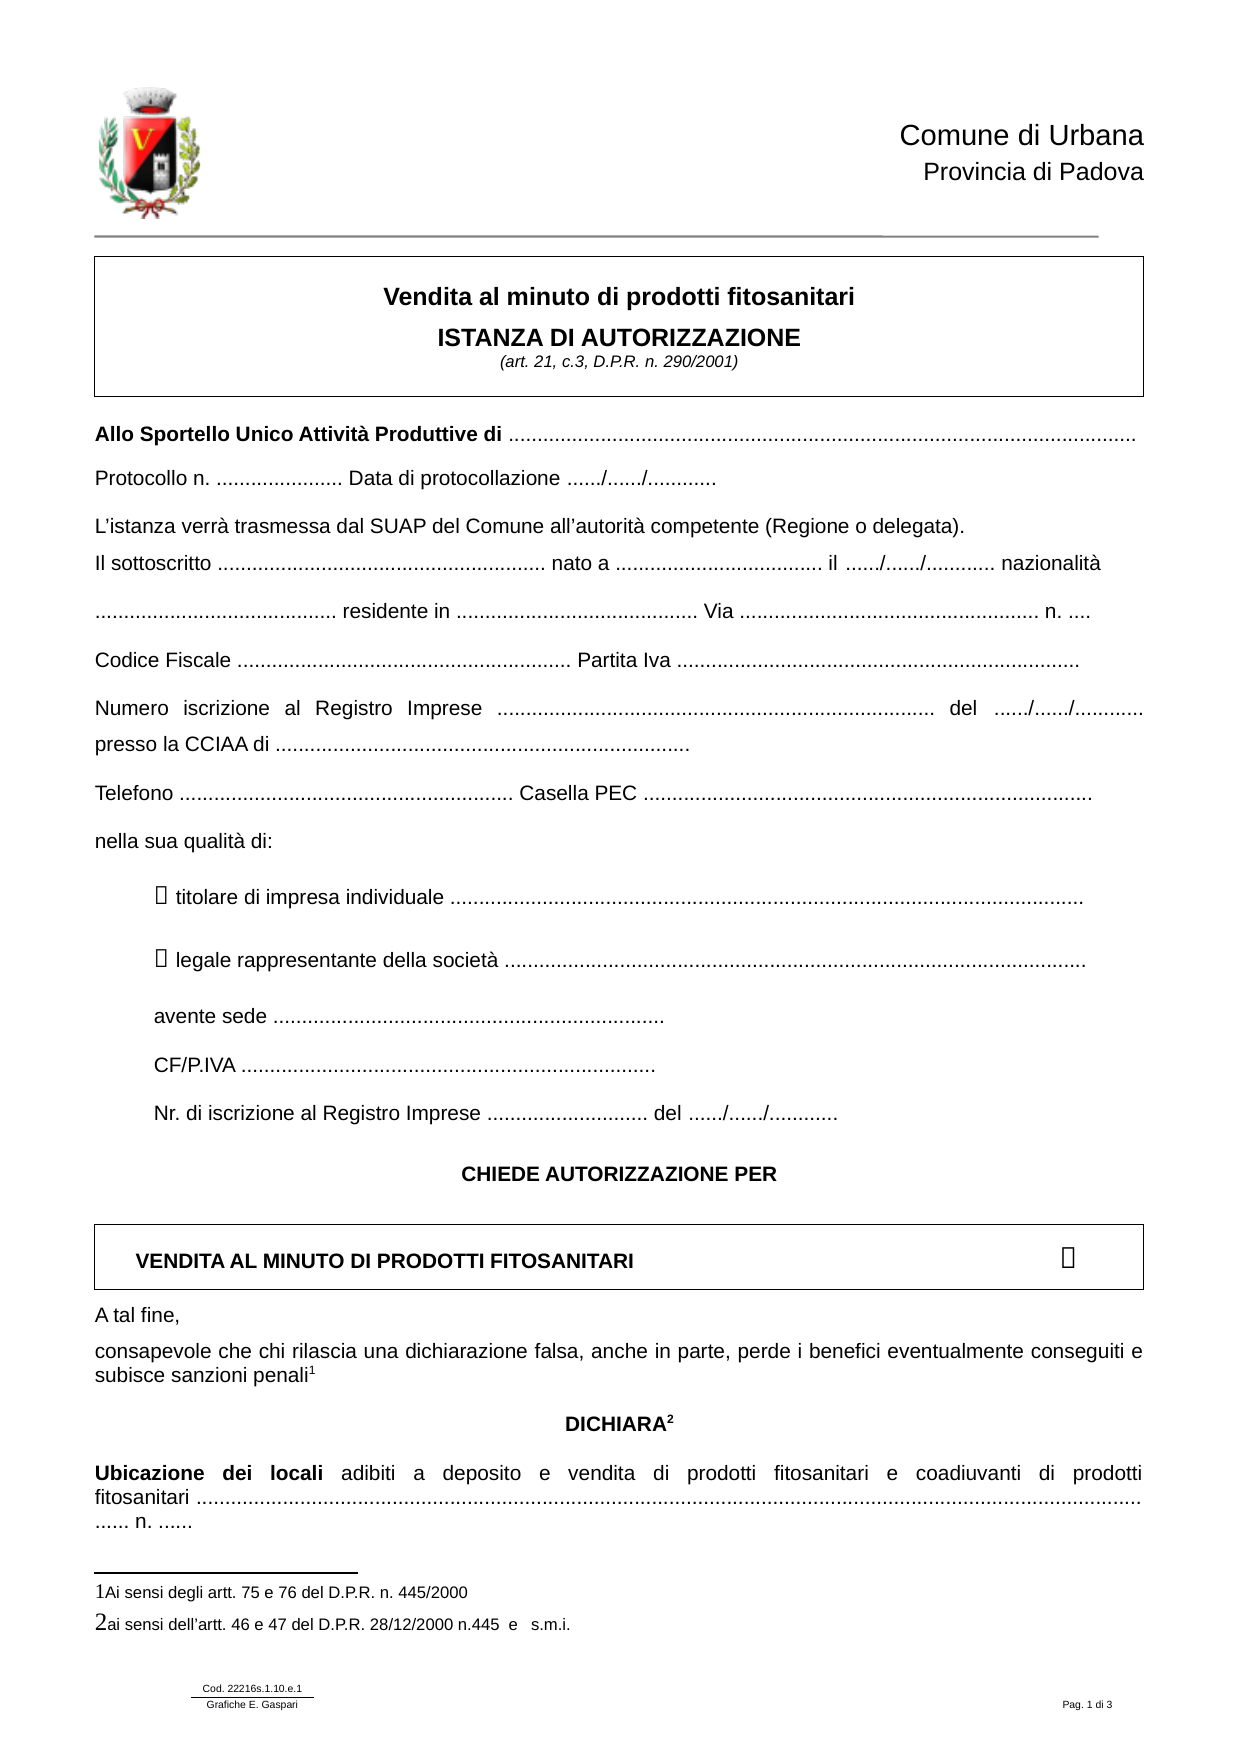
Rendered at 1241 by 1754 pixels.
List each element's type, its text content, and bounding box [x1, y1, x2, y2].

text Numero iscrizione al Registro Imprese ............................................................................ del ....../....../............ presso la CCIAA di ........................................................................ [94, 696, 1144, 756]
text DICHIARA [94, 1412, 1144, 1436]
table_header Vendita al minuto di prodotti fitosanitari ISTANZA DI AUTORIZZAZIONE (art. 21, c.3, D.P.R. n. 290/2001) [95, 257, 1143, 396]
text CF/P.IVA ........................................................................ [153, 1053, 1144, 1077]
text .......................................... residente in .......................................... Via .................................................... n. .... [94, 599, 1144, 623]
text nella sua qualità di: [94, 829, 1144, 853]
text ai sensi dell’artt. 46 e 47 del D.P.R. 28/12/2000 n.445 e s.m.i. [94, 1607, 1144, 1636]
text Il sottoscritto ......................................................... nato a .................................... il ....../....../............ nazionalità [94, 551, 1144, 575]
table_header VENDITA AL MINUTO DI PRODOTTI FITOSANITARI  [95, 1225, 1143, 1289]
text L’istanza verrà trasmessa dal SUAP del Comune all’autorità competente (Regione o delegata). [94, 514, 1144, 538]
text CHIEDE AUTORIZZAZIONE PER [94, 1162, 1144, 1186]
text Telefono .......................................................... Casella PEC .............................................................................. [94, 780, 1144, 804]
text  titolare di impresa individuale .............................................................................................................. [153, 877, 1144, 911]
text Comune di Urbana [200, 118, 1144, 152]
text  legale rappresentante della società ..................................................................................................... [153, 941, 1144, 975]
text avente sede .................................................................... [153, 1004, 1144, 1028]
text Ai sensi degli artt. 75 e 76 del D.P.R. n. 445/2000 [94, 1579, 1144, 1603]
text Ubicazione dei locali adibiti a deposito e vendita di prodotti fitosanitari e coadiuvanti di prodotti fitosanitari .......................................................................................................................................................................... n. ...... [94, 1461, 1144, 1533]
text Nr. di iscrizione al Registro Imprese ............................ del ....../....../............ [153, 1101, 1144, 1125]
text Provincia di Padova [200, 157, 1144, 185]
text consapevole che chi rilascia una dichiarazione falsa, anche in parte, perde i benefici eventualmente conseguiti e subisce sanzioni penali [94, 1339, 1144, 1387]
text Codice Fiscale .......................................................... Partita Iva ...................................................................... [94, 648, 1144, 672]
text A tal fine, [94, 1303, 1144, 1327]
picture [98, 87, 200, 219]
text Allo Sportello Unico Attività Produttive di ............................................................................................................. [94, 422, 1144, 446]
text Protocollo n. ...................... Data di protocollazione ....../....../............ [94, 466, 1144, 490]
